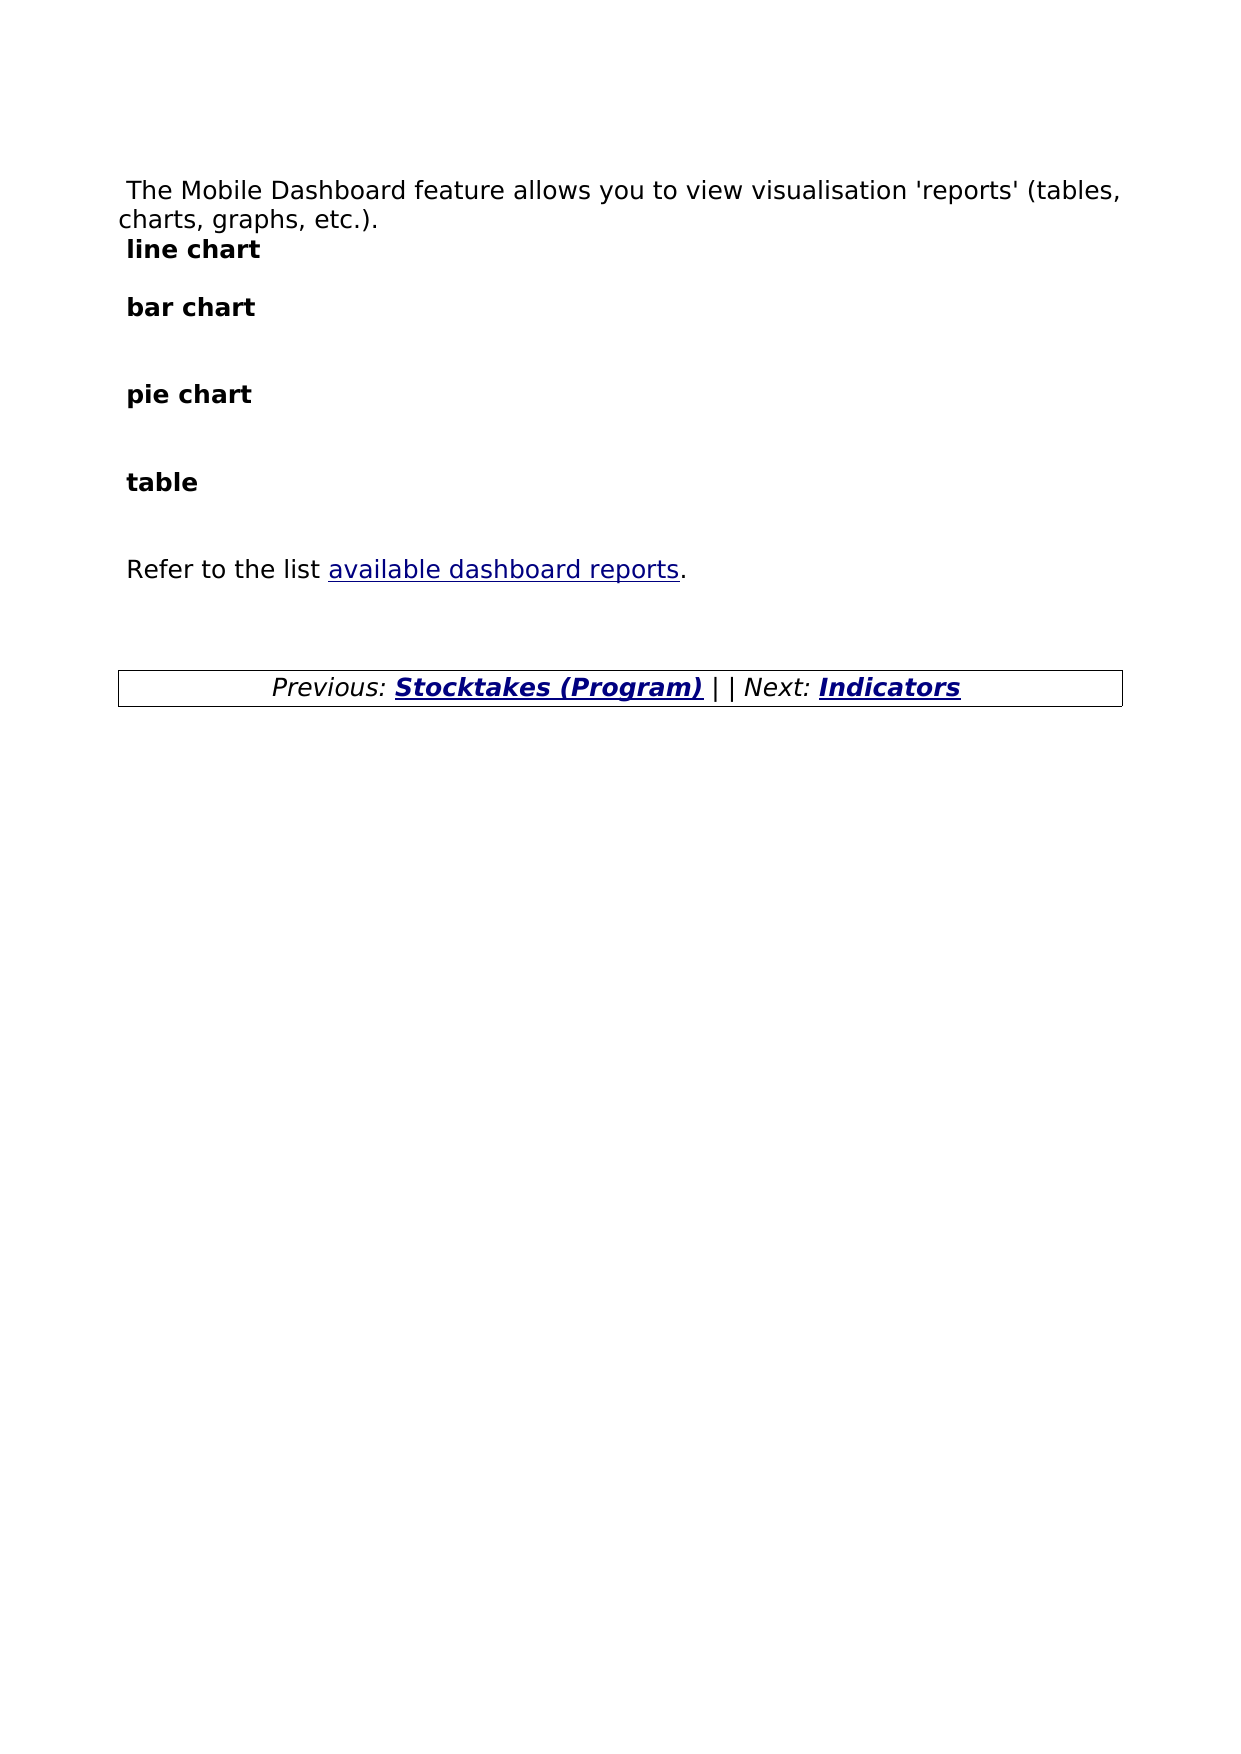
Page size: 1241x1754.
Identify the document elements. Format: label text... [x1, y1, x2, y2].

table_header Previous: Stocktakes (Program) | | Next: Indicators [119, 671, 1122, 706]
text The Mobile Dashboard feature allows you to view visualisation 'reports' (tables, charts, graphs, etc.). line chart bar chart pie chart table Refer to the list available dashboard reports. [118, 118, 1122, 643]
